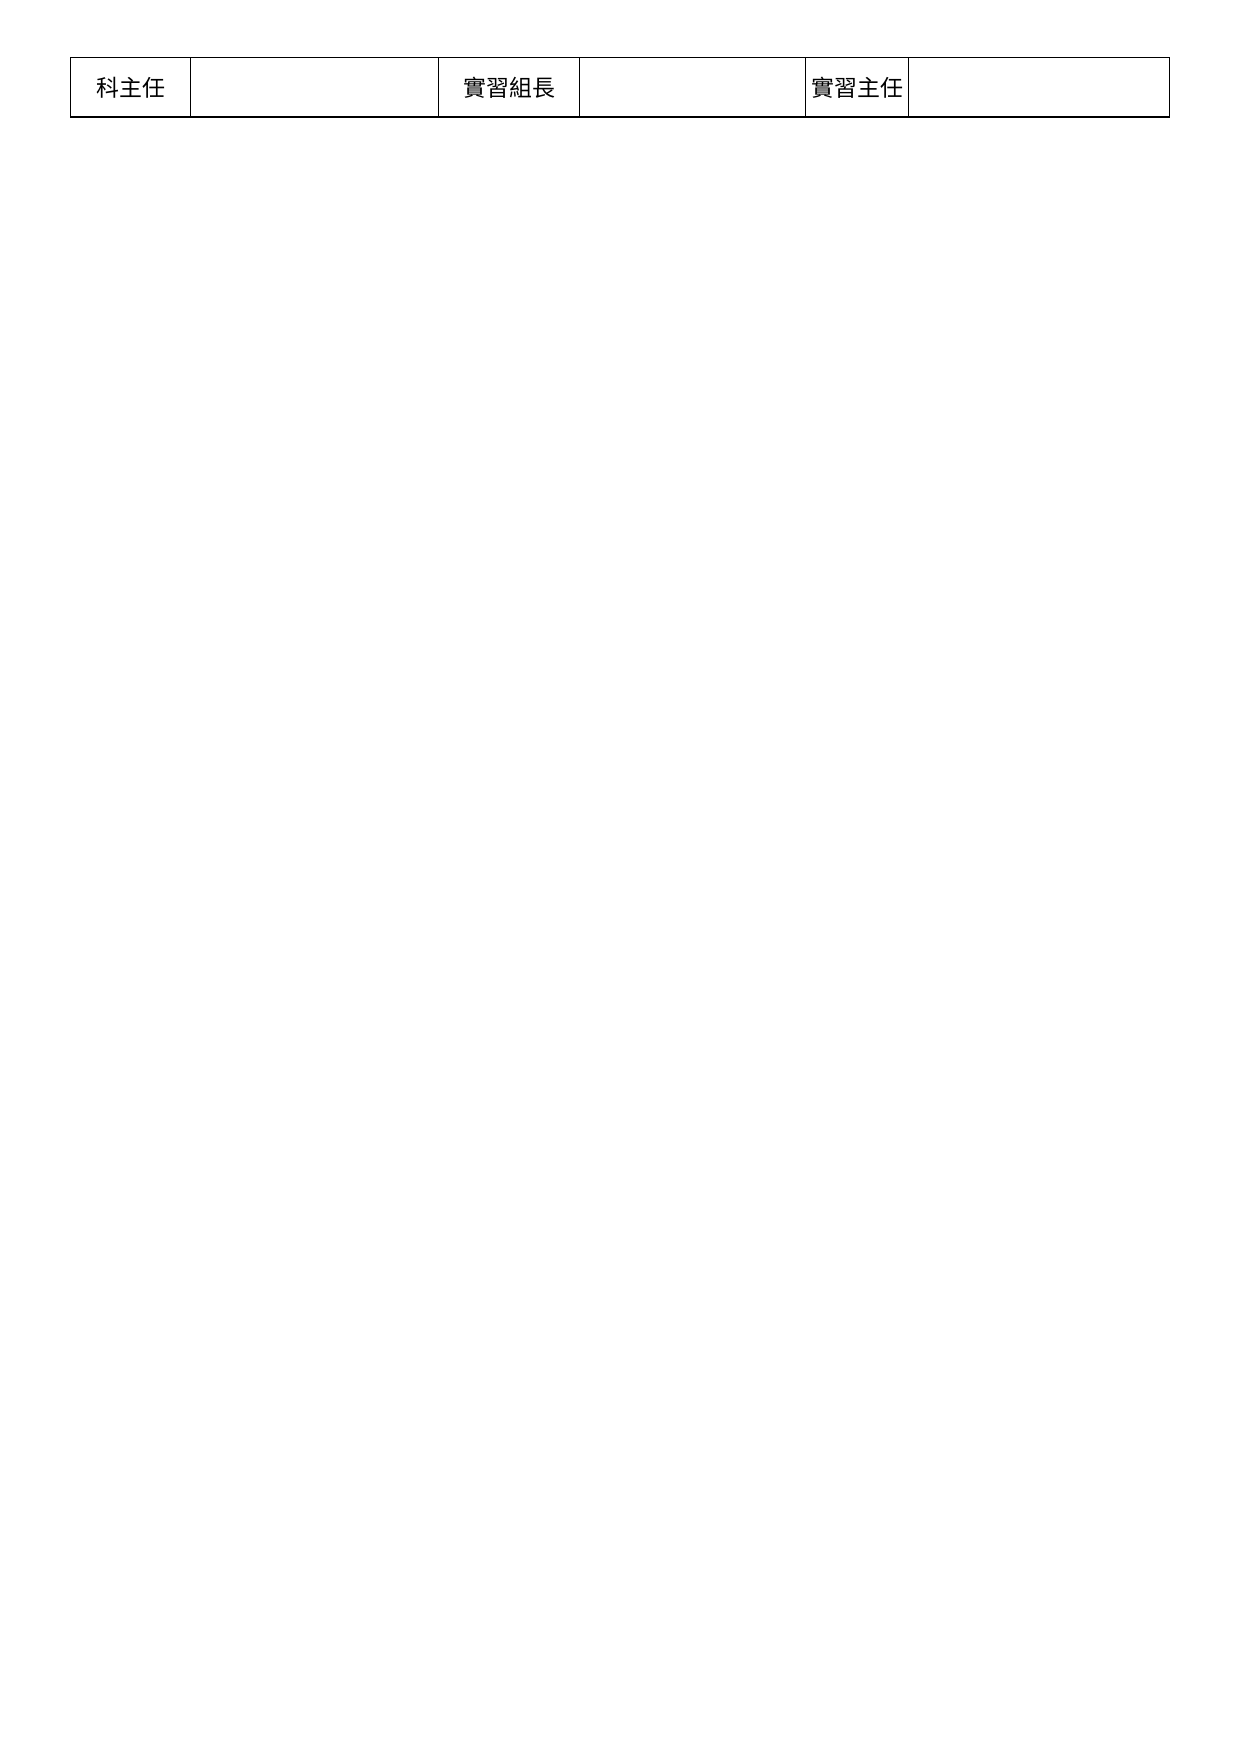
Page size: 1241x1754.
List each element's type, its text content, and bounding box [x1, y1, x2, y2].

table_cell [191, 58, 438, 116]
table_cell 實習組長 [439, 58, 579, 116]
table_cell 科主任 [71, 58, 190, 116]
table_cell [580, 58, 805, 116]
table_cell [909, 58, 1169, 116]
table_cell 實習主任 [806, 58, 908, 116]
